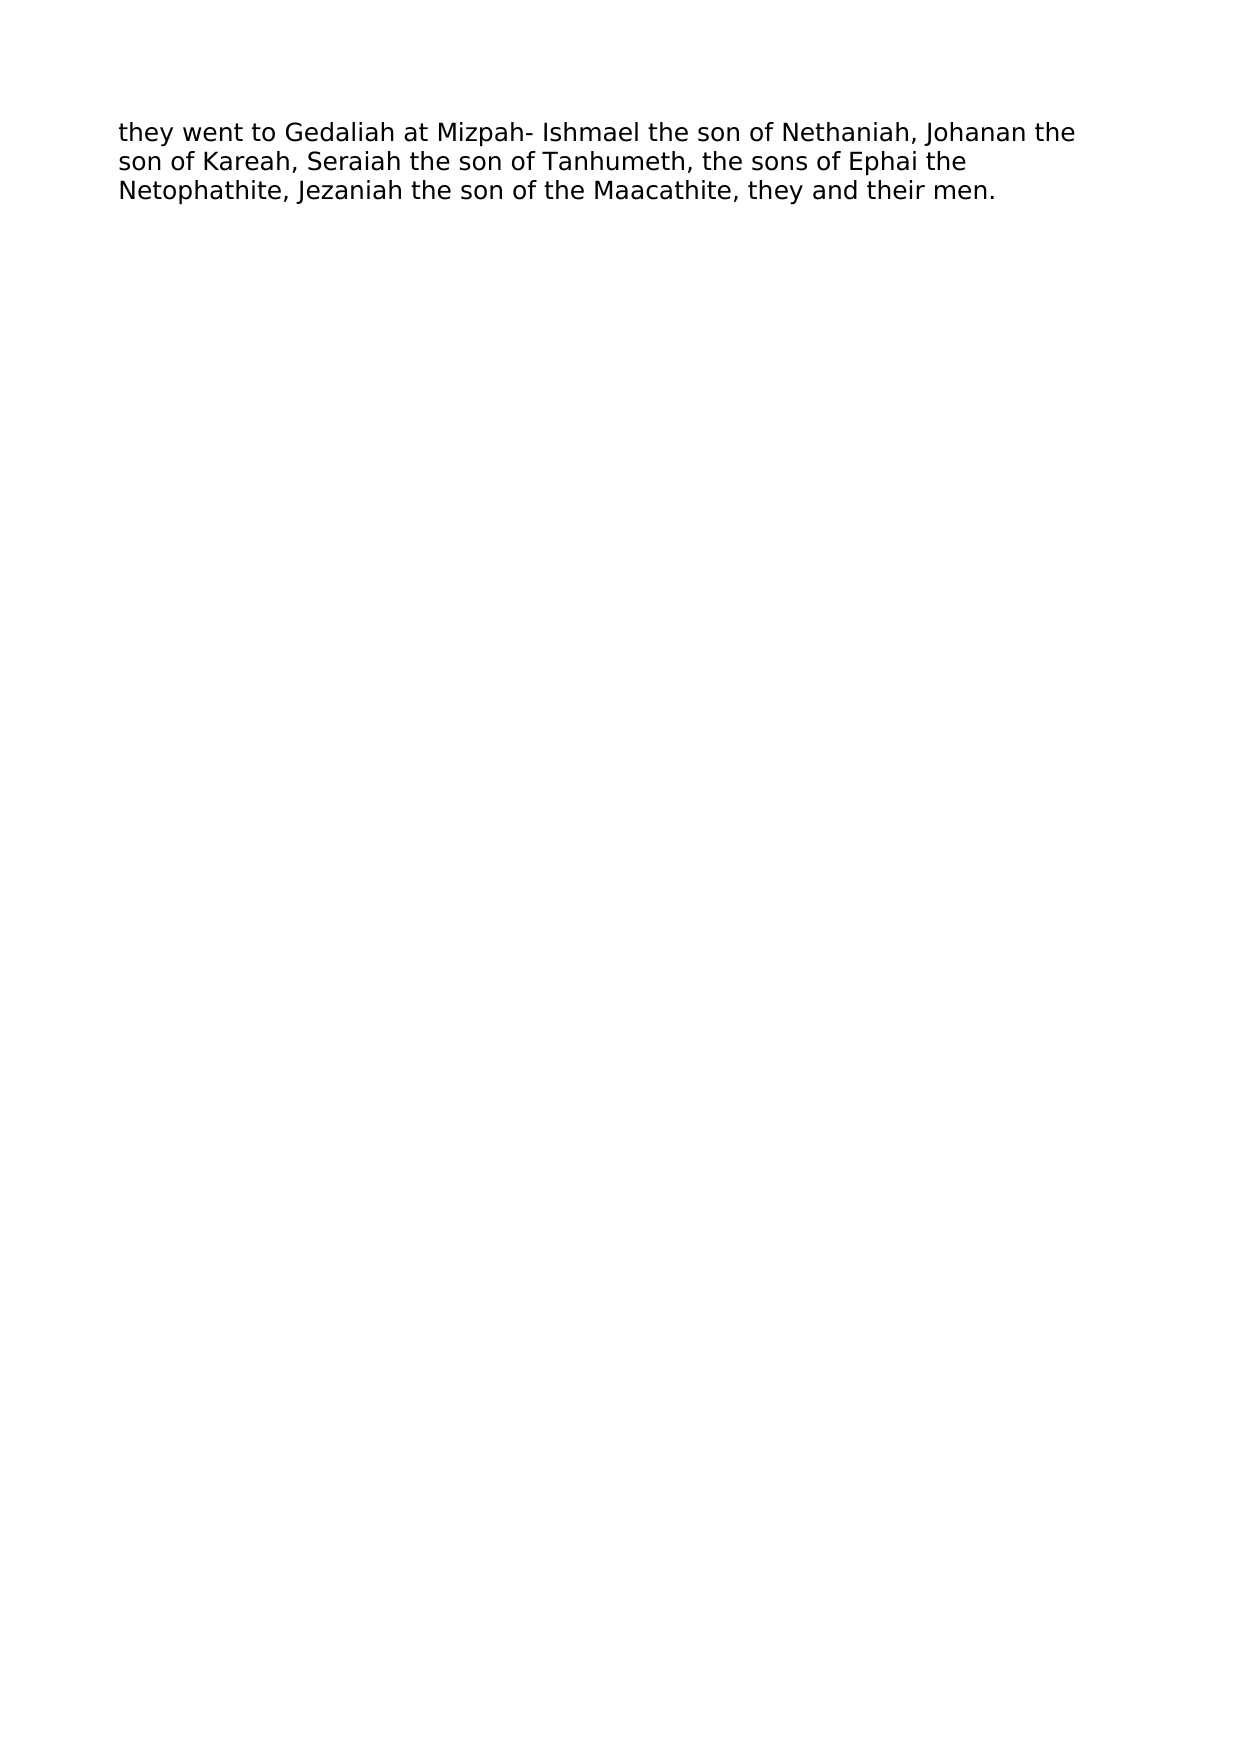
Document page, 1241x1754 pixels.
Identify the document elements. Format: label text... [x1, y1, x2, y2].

text they went to Gedaliah at Mizpah- Ishmael the son of Nethaniah, Johanan the son of Kareah, Seraiah the son of Tanhumeth, the sons of Ephai the Netophathite, Jezaniah the son of the Maacathite, they and their men. [118, 118, 1122, 206]
